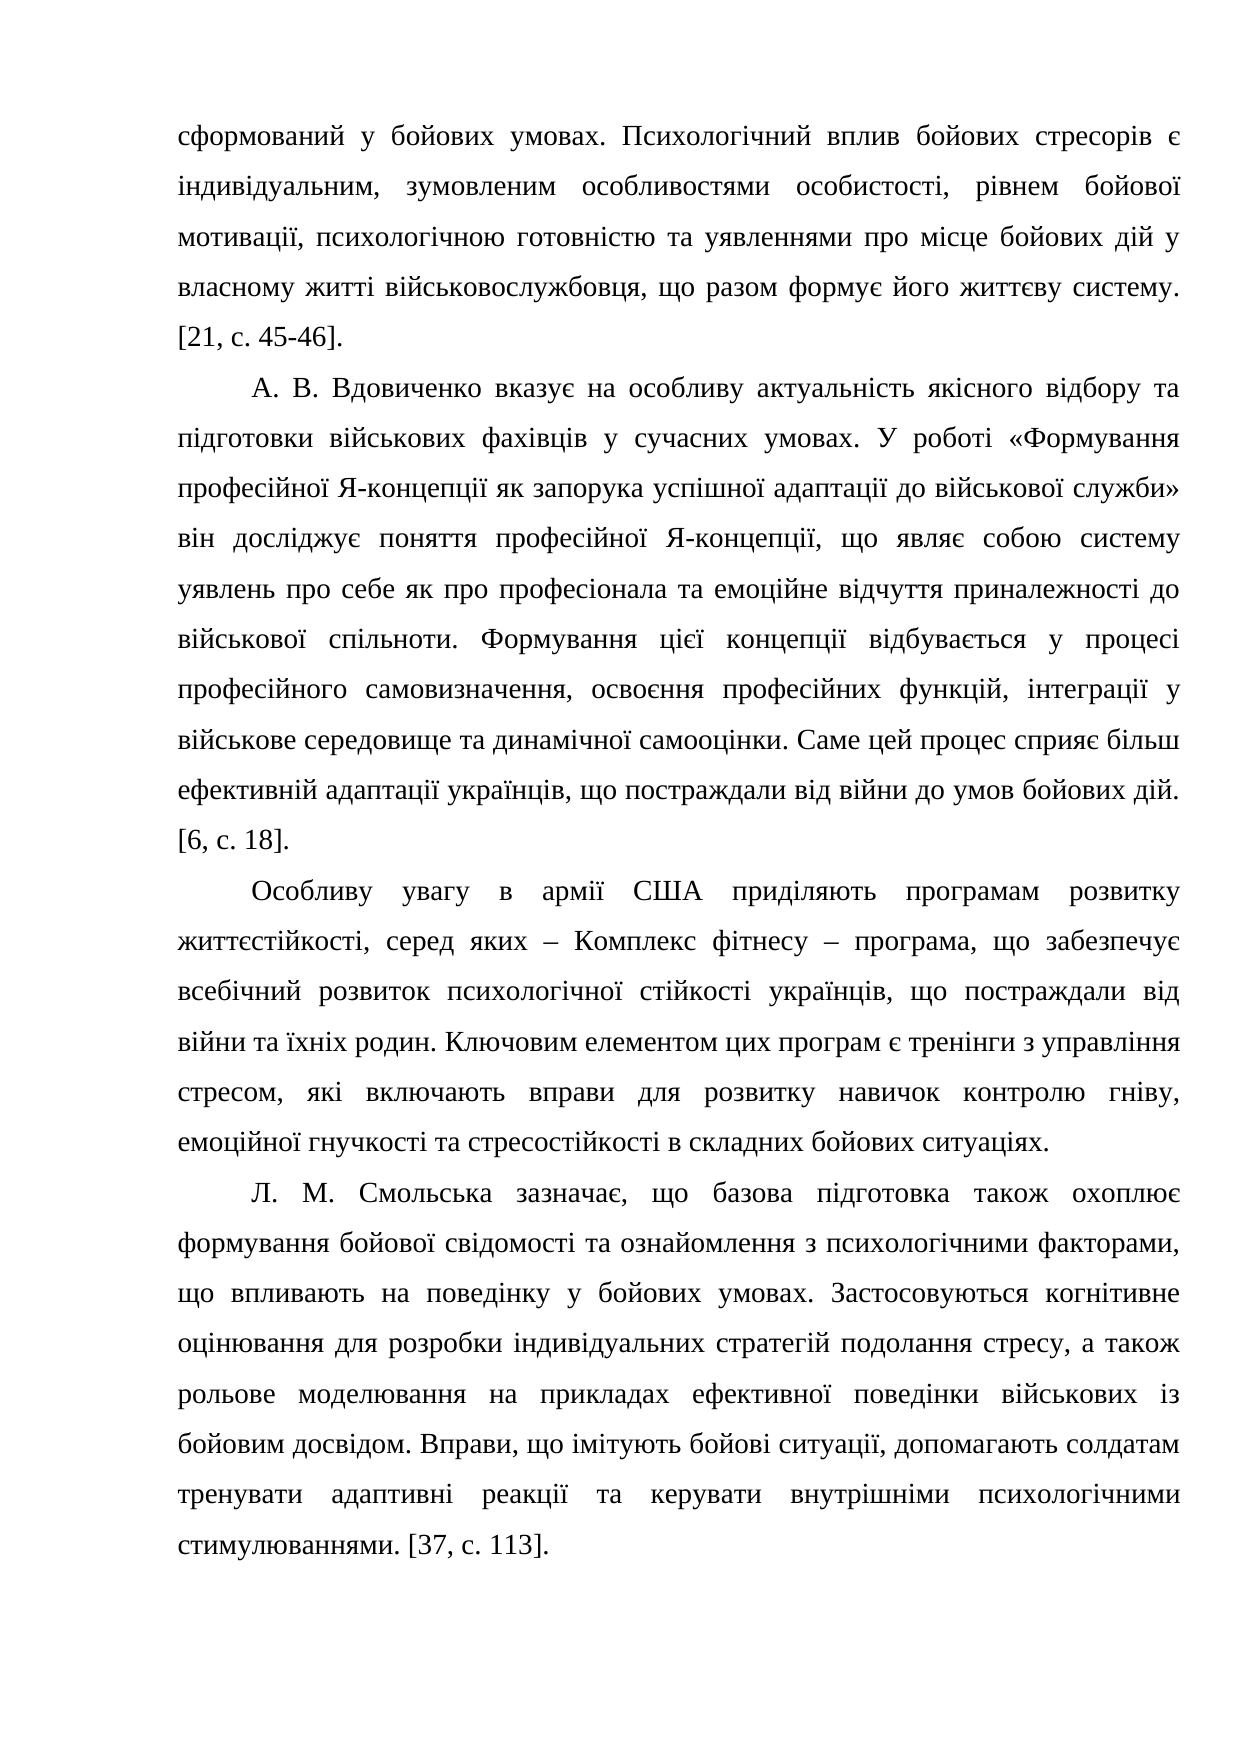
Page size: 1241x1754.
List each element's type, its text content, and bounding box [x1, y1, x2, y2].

text сформований у бойових умовах. Психологічний вплив бойових стресорів є індивідуальним, зумовленим особливостями особистості, рівнем бойової мотивації, психологічною готовністю та уявленнями про місце бойових дій у власному житті військовослужбовця, що разом формує його життєву систему. [21, с. 45-46]. [177, 118, 1181, 353]
text Л. М. Смольська зазначає, що базова підготовка також охоплює формування бойової свідомості та ознайомлення з психологічними факторами, що впливають на поведінку у бойових умовах. Застосовуються когнітивне оцінювання для розробки індивідуальних стратегій подолання стресу, а також рольове моделювання на прикладах ефективної поведінки військових із бойовим досвідом. Вправи, що імітують бойові ситуації, допомагають солдатам тренувати адаптивні реакції та керувати внутрішніми психологічними стимулюваннями. [37, с. 113]. [177, 1175, 1181, 1560]
text Особливу увагу в армії США приділяють програмам розвитку життєстійкості, серед яких ‒ Комплекс фітнесу ‒ програма, що забезпечує всебічний розвиток психологічної стійкості українців, що постраждали від війни та їхніх родин. Ключовим елементом цих програм є тренінги з управління стресом, які включають вправи для розвитку навичок контролю гніву, емоційної гнучкості та стресостійкості в складних бойових ситуаціях. [177, 873, 1181, 1158]
text А. В. Вдовиченко вказує на особливу актуальність якісного відбору та підготовки військових фахівців у сучасних умовах. У роботі «Формування професійної Я-концепції як запорука успішної адаптації до військової служби» він досліджує поняття професійної Я-концепції, що являє собою систему уявлень про себе як про професіонала та емоційне відчуття приналежності до військової спільноти. Формування цієї концепції відбувається у процесі професійного самовизначення, освоєння професійних функцій, інтеграції у військове середовище та динамічної самооцінки. Саме цей процес сприяє більш ефективній адаптації українців, що постраждали від війни до умов бойових дій. [6, с. 18]. [177, 370, 1181, 856]
